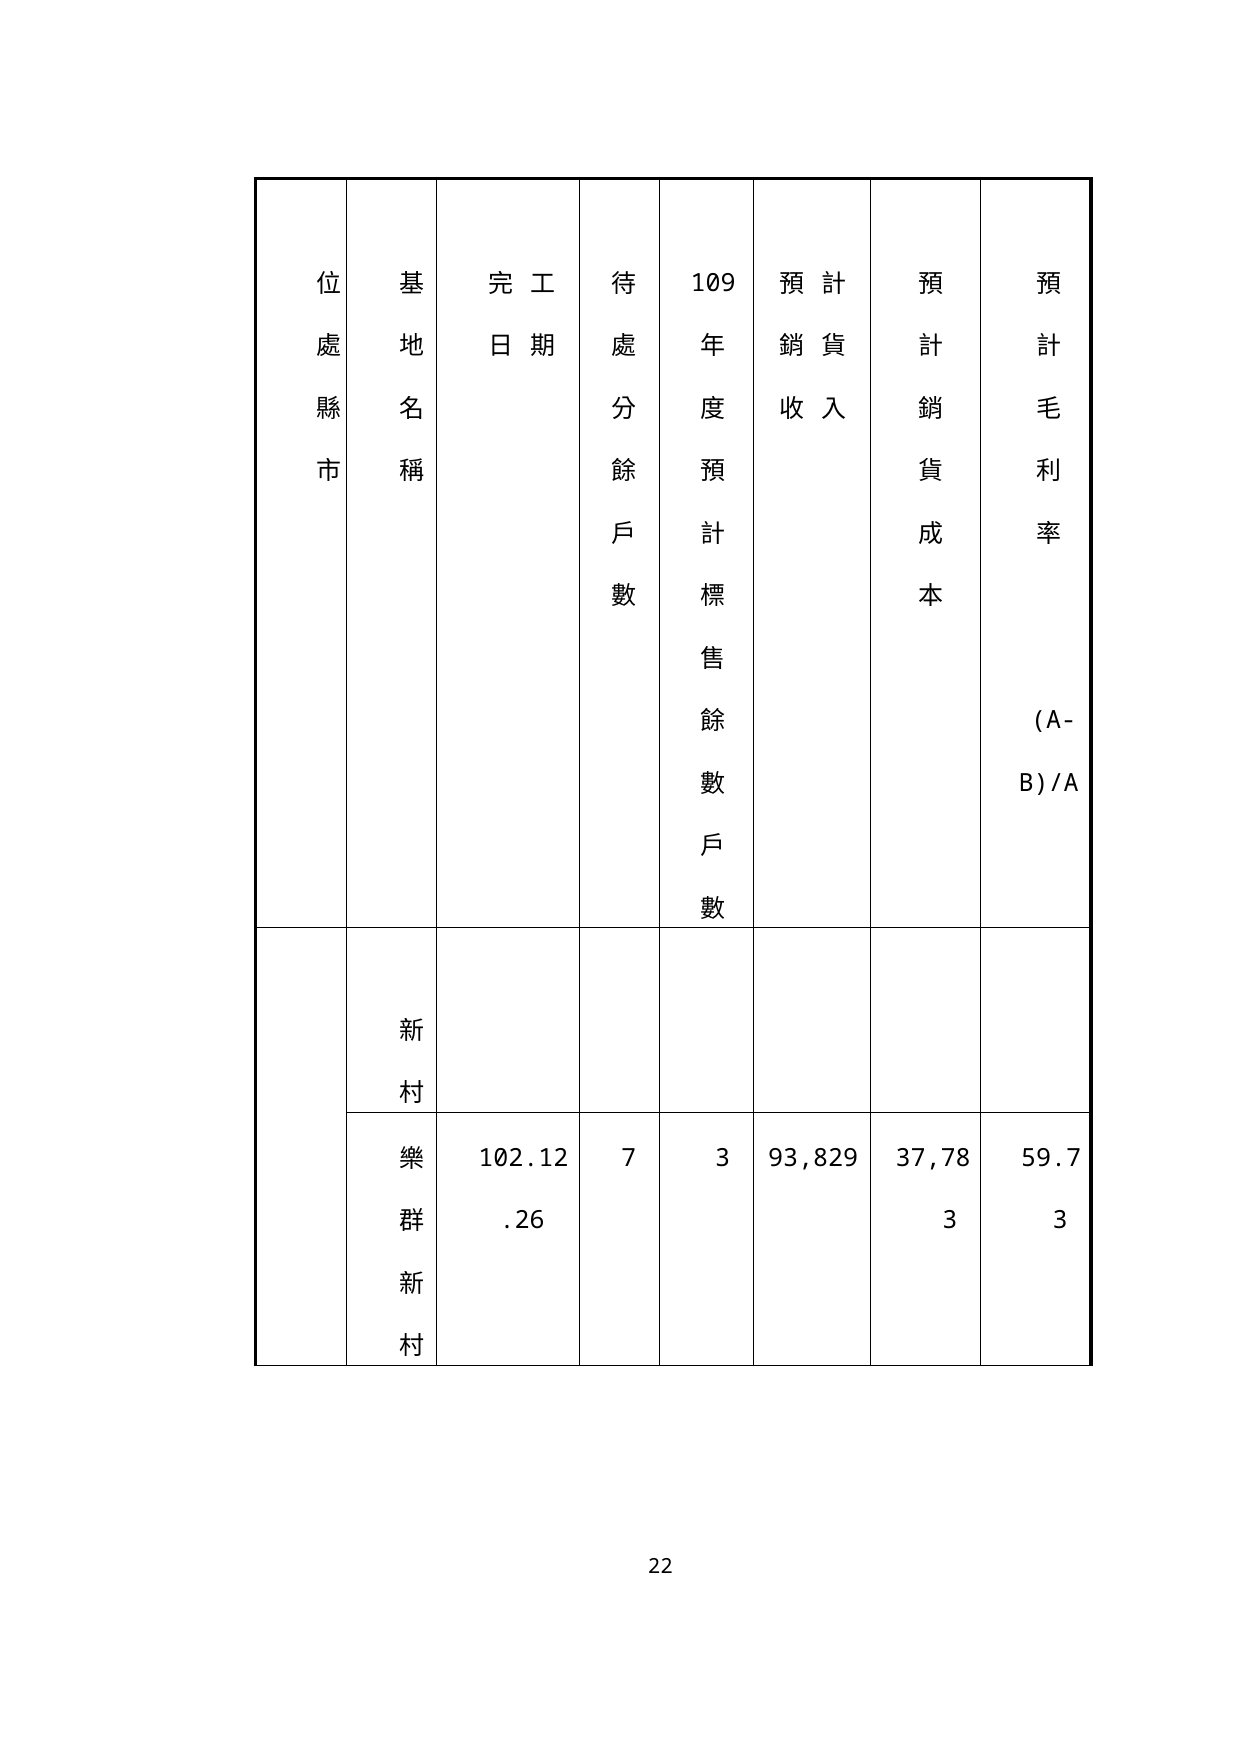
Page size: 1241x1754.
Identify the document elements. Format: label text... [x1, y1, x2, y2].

table_cell [981, 928, 1089, 1112]
table_cell 37,783 [871, 1113, 980, 1365]
table_cell [871, 928, 980, 1112]
table_cell [257, 928, 346, 1365]
table_cell 7 [580, 1113, 659, 1365]
table_cell [437, 928, 579, 1112]
table_cell [580, 928, 659, 1112]
table_cell [754, 928, 870, 1112]
table_header 預計 銷貨 成本 [871, 180, 980, 927]
table_header 預計 銷貨 收入 [754, 180, 870, 927]
table_cell 3 [660, 1113, 753, 1365]
table_header 預計 毛利率 (A-B)/A [981, 180, 1089, 927]
table_cell 93,829 [754, 1113, 870, 1365]
table_cell [660, 928, 753, 1112]
table_cell 新村 [347, 928, 436, 1112]
table_header 109年度預計標售餘數戶數 [660, 180, 753, 927]
table_cell 樂群 新村 [347, 1113, 436, 1365]
table_cell 59.73 [981, 1113, 1089, 1365]
table_header 完工 日期 [437, 180, 579, 927]
table_header 基地 名稱 [347, 180, 436, 927]
table_header 位處 縣市 [257, 180, 346, 927]
table_cell 102.12.26 [437, 1113, 579, 1365]
table_header 待處分餘戶數 [580, 180, 659, 927]
